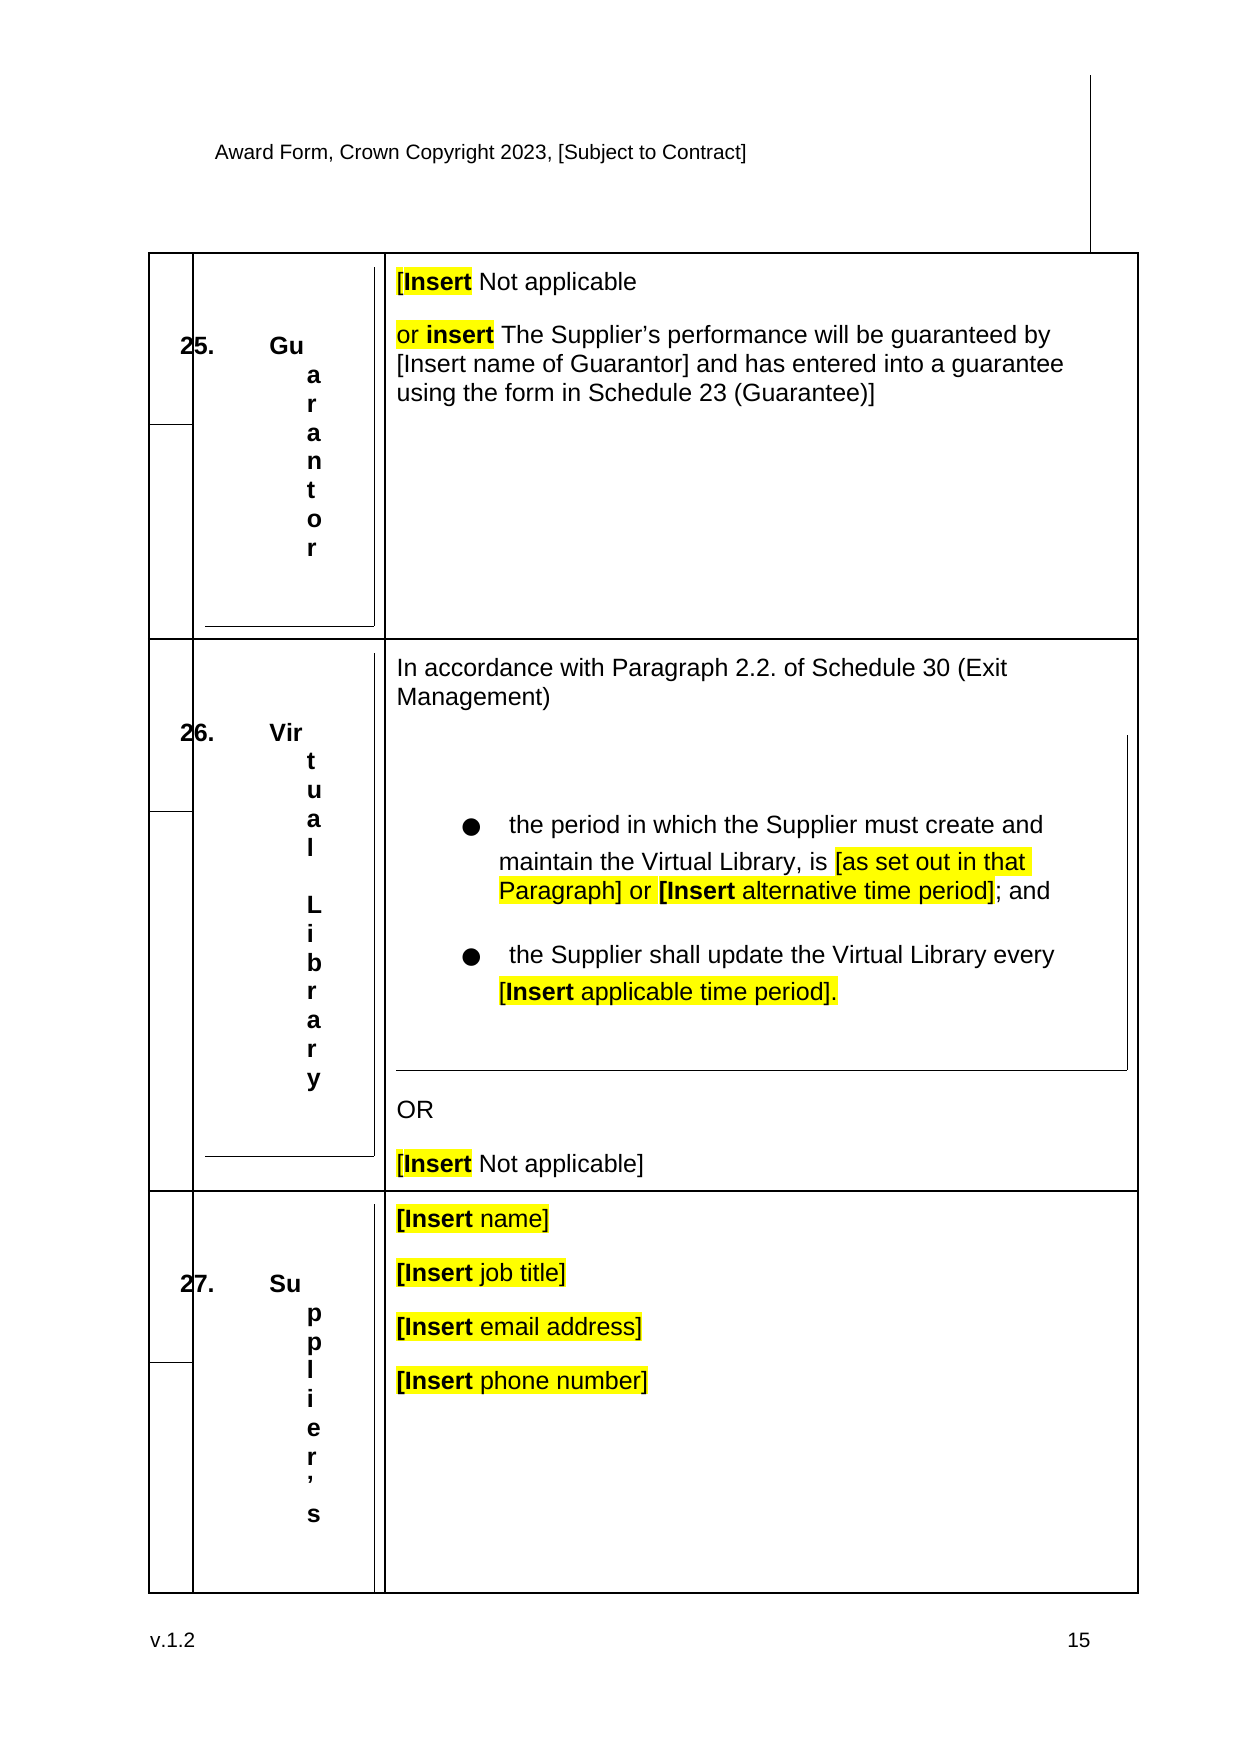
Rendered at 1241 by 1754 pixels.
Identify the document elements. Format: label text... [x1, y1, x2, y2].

table_cell [185, 732, 192, 738]
table_cell [150, 1192, 192, 1362]
table_cell [150, 812, 192, 1190]
table_cell [185, 1283, 192, 1289]
table_cell Supplier’s Contract Manager [194, 1192, 384, 1592]
table_cell [150, 254, 192, 424]
table_cell [185, 345, 192, 351]
table_cell [Insert name] [Insert job title] [Insert email address] [Insert phone number] [386, 1192, 1137, 1592]
table_cell [150, 1363, 192, 1592]
table_cell [150, 425, 192, 638]
table_cell [Insert Not applicable or insert The Supplier’s performance will be guaranteed by [Insert name of Guarantor] and has entered into a guarantee using the form in Schedule 23 (Guarantee)] [386, 254, 1137, 638]
table_cell Guarantor [194, 254, 384, 638]
table_cell In accordance with Paragraph 2.2. of Schedule 30 (Exit Management) the period in which the Supplier must create and maintain the Virtual Library, is [as set out in that Paragraph] or [Insert alternative time period]; and the Supplier shall update the Virtual Library every [Insert applicable time period]. OR [Insert Not applicable] [386, 640, 1137, 1190]
table_cell [150, 640, 192, 811]
table_cell Virtual Library [194, 640, 384, 1190]
